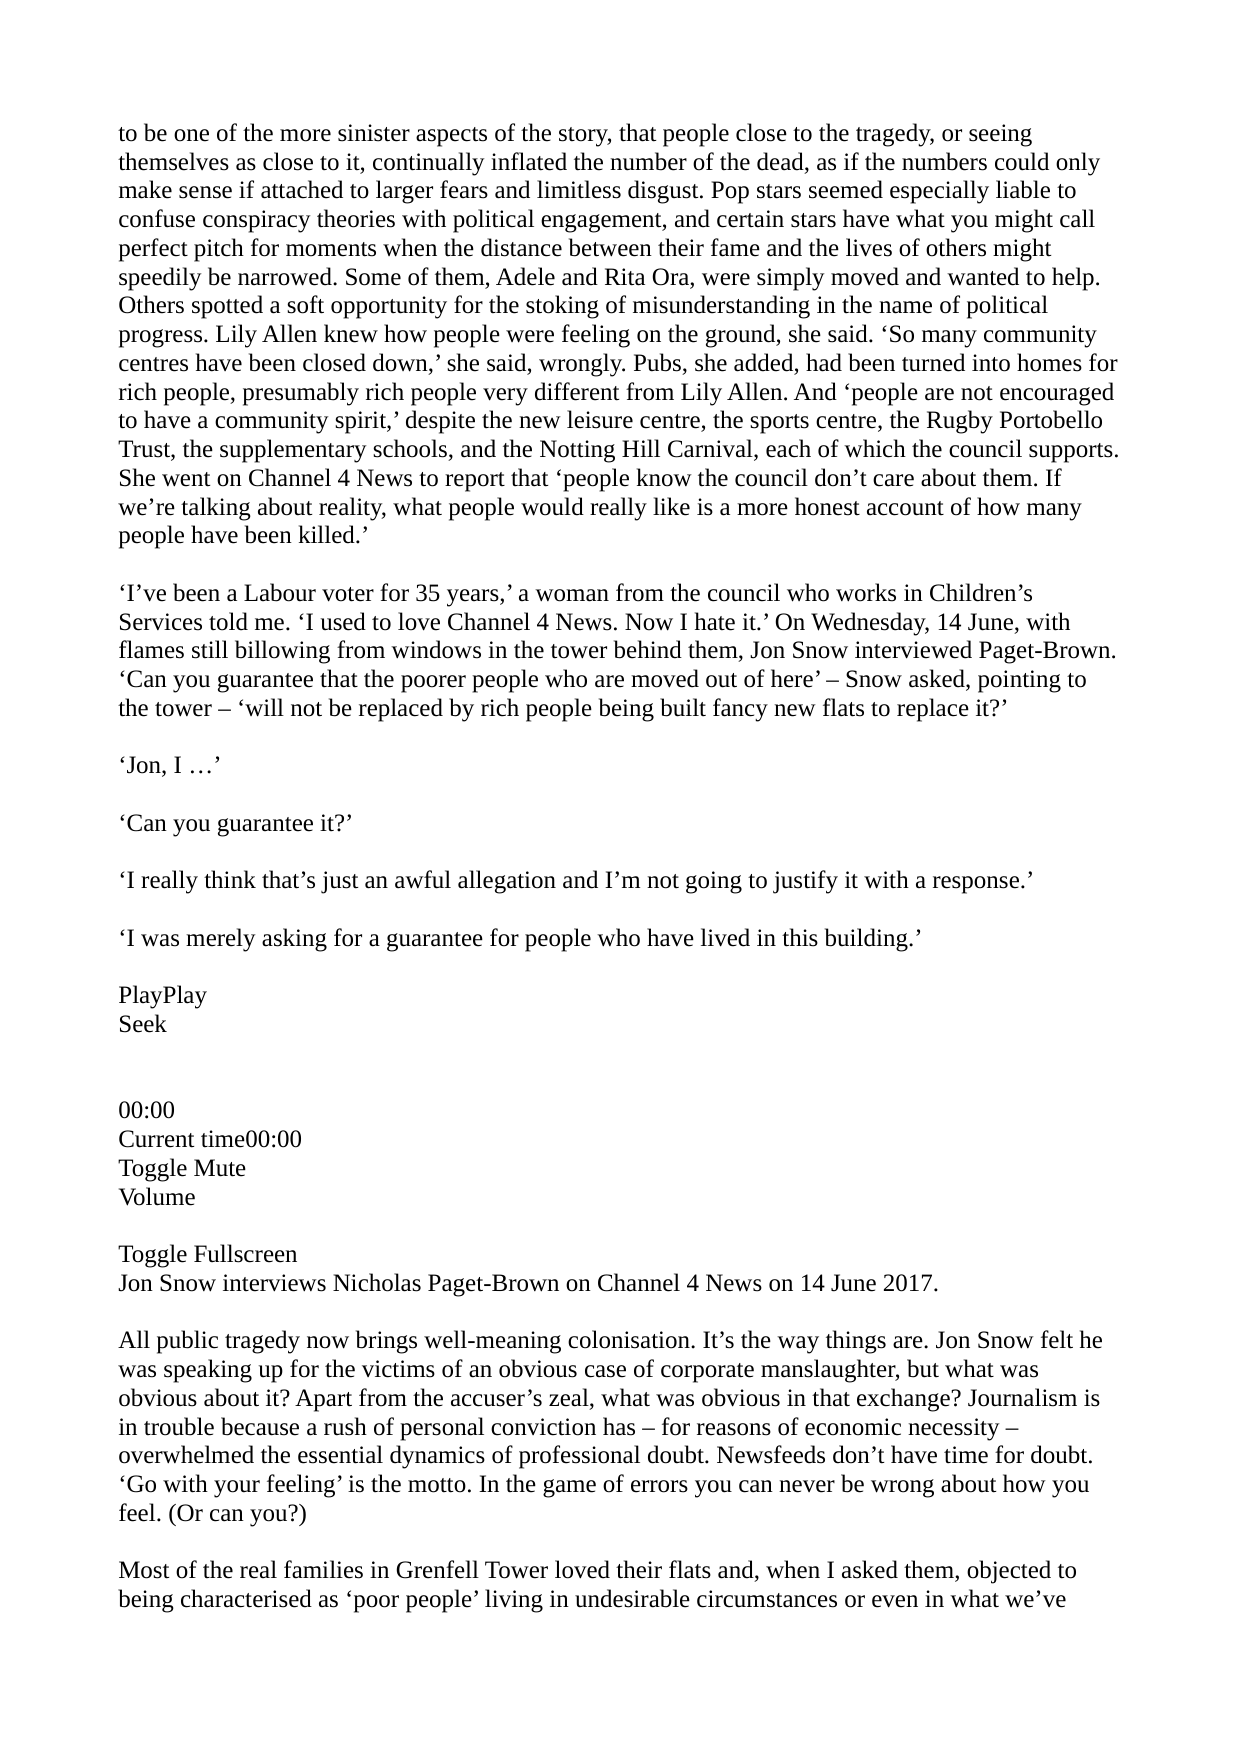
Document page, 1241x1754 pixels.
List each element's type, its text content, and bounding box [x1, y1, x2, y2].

text ‘I really think that’s just an awful allegation and I’m not going to justify it with a response.’ [118, 866, 1122, 894]
text ‘I’ve been a Labour voter for 35 years,’ a woman from the council who works in Children’s Services told me. ‘I used to love Channel 4 News. Now I hate it.’ On Wednesday, 14 June, with flames still billowing from windows in the tower behind them, Jon Snow interviewed Paget-Brown. ‘Can you guarantee that the poorer people who are moved out of here’ – Snow asked, pointing to the tower – ‘will not be replaced by rich people being built fancy new flats to replace it?’ [118, 578, 1122, 722]
text to be one of the more sinister aspects of the story, that people close to the tragedy, or seeing themselves as close to it, continually inflated the number of the dead, as if the numbers could only make sense if attached to larger fears and limitless disgust. Pop stars seemed especially liable to confuse conspiracy theories with political engagement, and certain stars have what you might call perfect pitch for moments when the distance between their fame and the lives of others might speedily be narrowed. Some of them, Adele and Rita Ora, were simply moved and wanted to help. Others spotted a soft opportunity for the stoking of misunderstanding in the name of political progress. Lily Allen knew how people were feeling on the ground, she said. ‘So many community centres have been closed down,’ she said, wrongly. Pubs, she added, had been turned into homes for rich people, presumably rich people very different from Lily Allen. And ‘people are not encouraged to have a community spirit,’ despite the new leisure centre, the sports centre, the Rugby Portobello Trust, the supplementary schools, and the Notting Hill Carnival, each of which the council supports. She went on Channel 4 News to report that ‘people know the council don’t care about them. If we’re talking about reality, what people would really like is a more honest account of how many people have been killed.’ [118, 118, 1122, 549]
text ‘Can you guarantee it?’ [118, 808, 1122, 837]
text Toggle Mute [118, 1153, 1122, 1182]
text All public tragedy now brings well-meaning colonisation. It’s the way things are. Jon Snow felt he was speaking up for the victims of an obvious case of corporate manslaughter, but what was obvious about it? Apart from the accuser’s zeal, what was obvious in that exchange? Journalism is in trouble because a rush of personal conviction has – for reasons of economic necessity – overwhelmed the essential dynamics of professional doubt. Newsfeeds don’t have time for doubt. ‘Go with your feeling’ is the motto. In the game of errors you can never be wrong about how you feel. (Or can you?) [118, 1326, 1122, 1527]
text PlayPlay [118, 981, 1122, 1009]
text Current time00:00 [118, 1124, 1122, 1153]
text Most of the real families in Grenfell Tower loved their flats and, when I asked them, objected to being characterised as ‘poor people’ living in undesirable circumstances or even in what we’ve [118, 1556, 1122, 1613]
text Seek [118, 1009, 1122, 1038]
text ‘I was merely asking for a guarantee for people who have lived in this building.’ [118, 923, 1122, 952]
text Toggle Fullscreen [118, 1239, 1122, 1268]
text 00:00 [118, 1096, 1122, 1124]
text ‘Jon, I …’ [118, 751, 1122, 779]
text Volume [118, 1182, 1122, 1211]
text Jon Snow interviews Nicholas Paget-Brown on Channel 4 News on 14 June 2017. [118, 1268, 1122, 1297]
